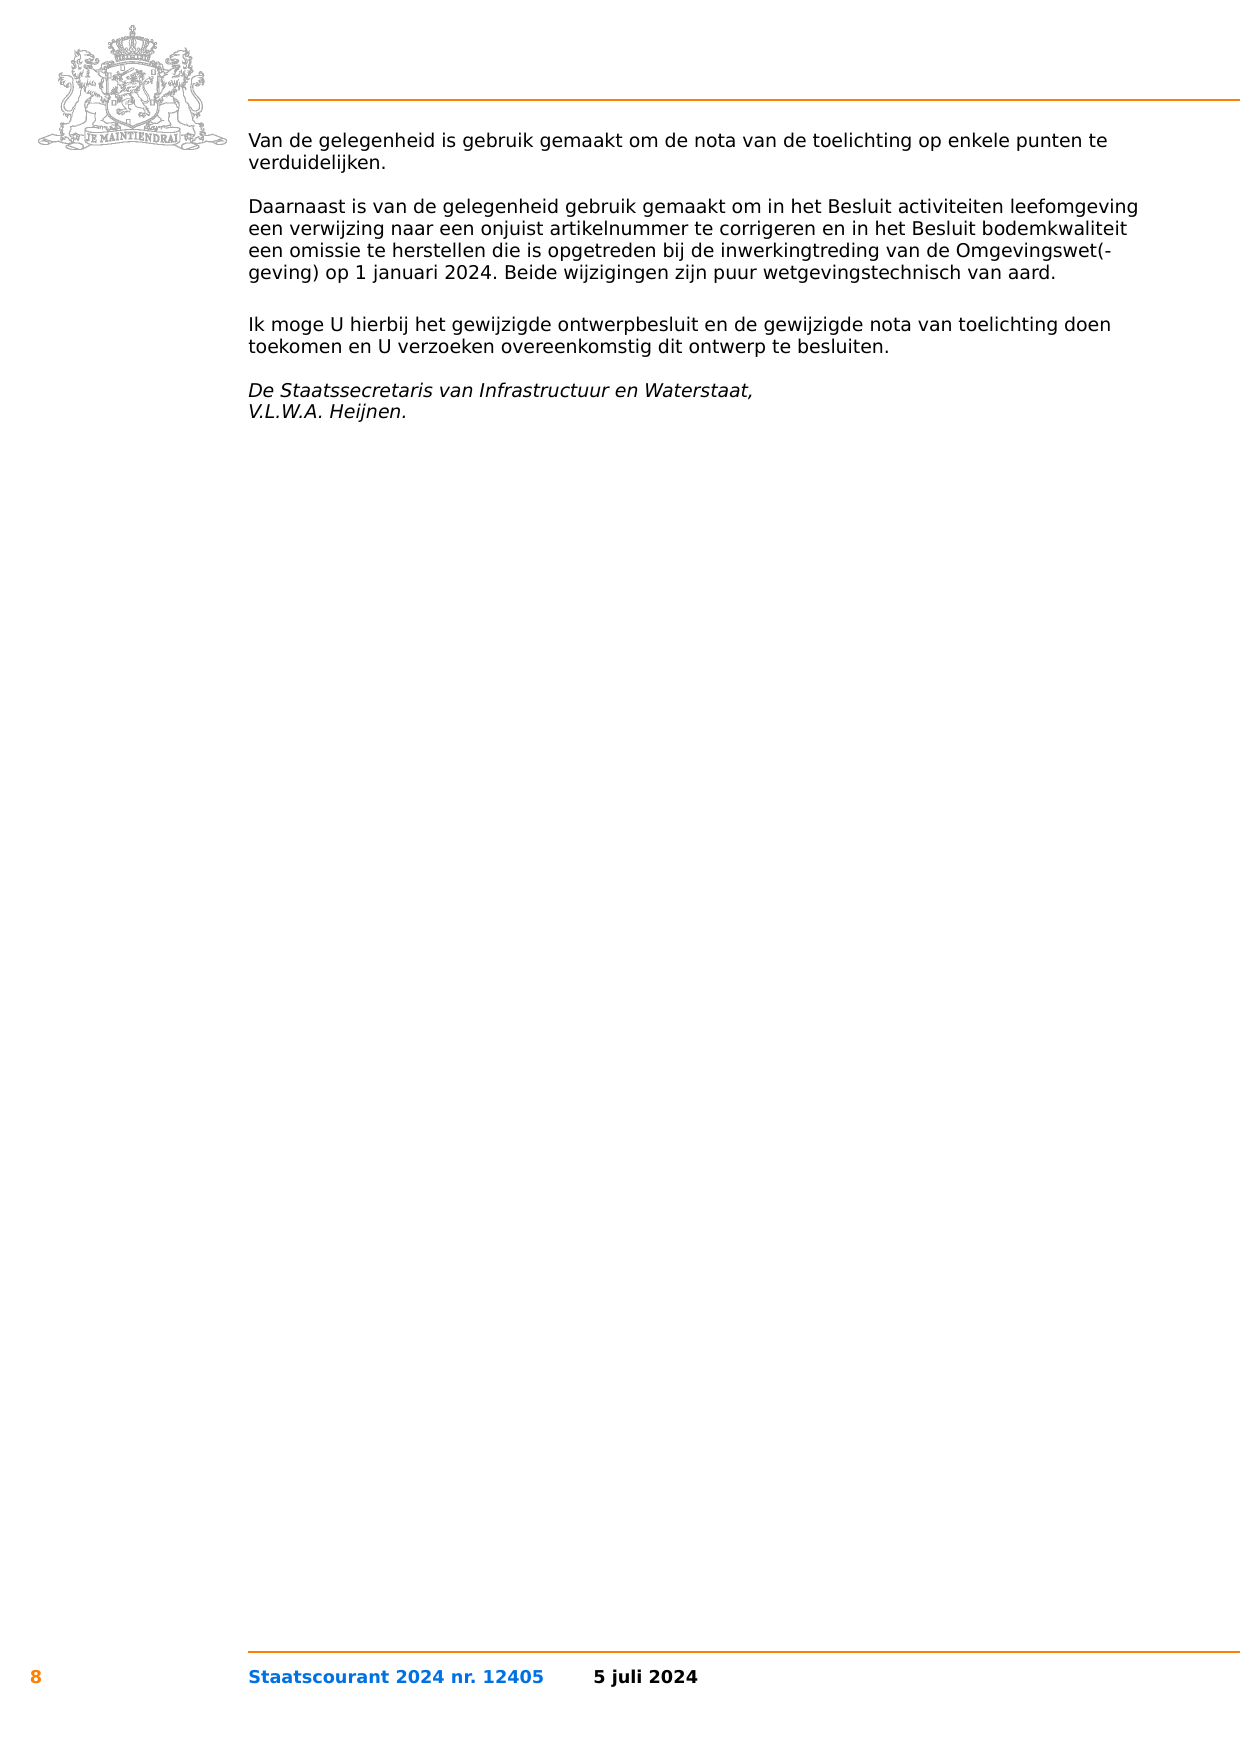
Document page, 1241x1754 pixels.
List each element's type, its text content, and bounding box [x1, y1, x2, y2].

text Ik moge U hierbij het gewijzigde ontwerpbesluit en de gewijzigde nota van toelichting doen toekomen en U verzoeken overeenkomstig dit ontwerp te besluiten. [248, 314, 1163, 358]
text Daarnaast is van de gelegenheid gebruik gemaakt om in het Besluit activiteiten leefomgeving een verwijzing naar een onjuist artikelnummer te corrigeren en in het Besluit bodemkwaliteit een omissie te herstellen die is opgetreden bij de inwerkingtreding van de Omgevingswet(-geving) op 1 januari 2024. Beide wijzigingen zijn puur wetgevingstechnisch van aard. [248, 196, 1163, 284]
text Van de gelegenheid is gebruik gemaakt om de nota van de toelichting op enkele punten te verduidelijken. [248, 130, 1163, 174]
text De Staatssecretaris van Infrastructuur en Waterstaat, V.L.W.A. Heijnen. [248, 379, 1163, 423]
picture [38, 25, 227, 150]
